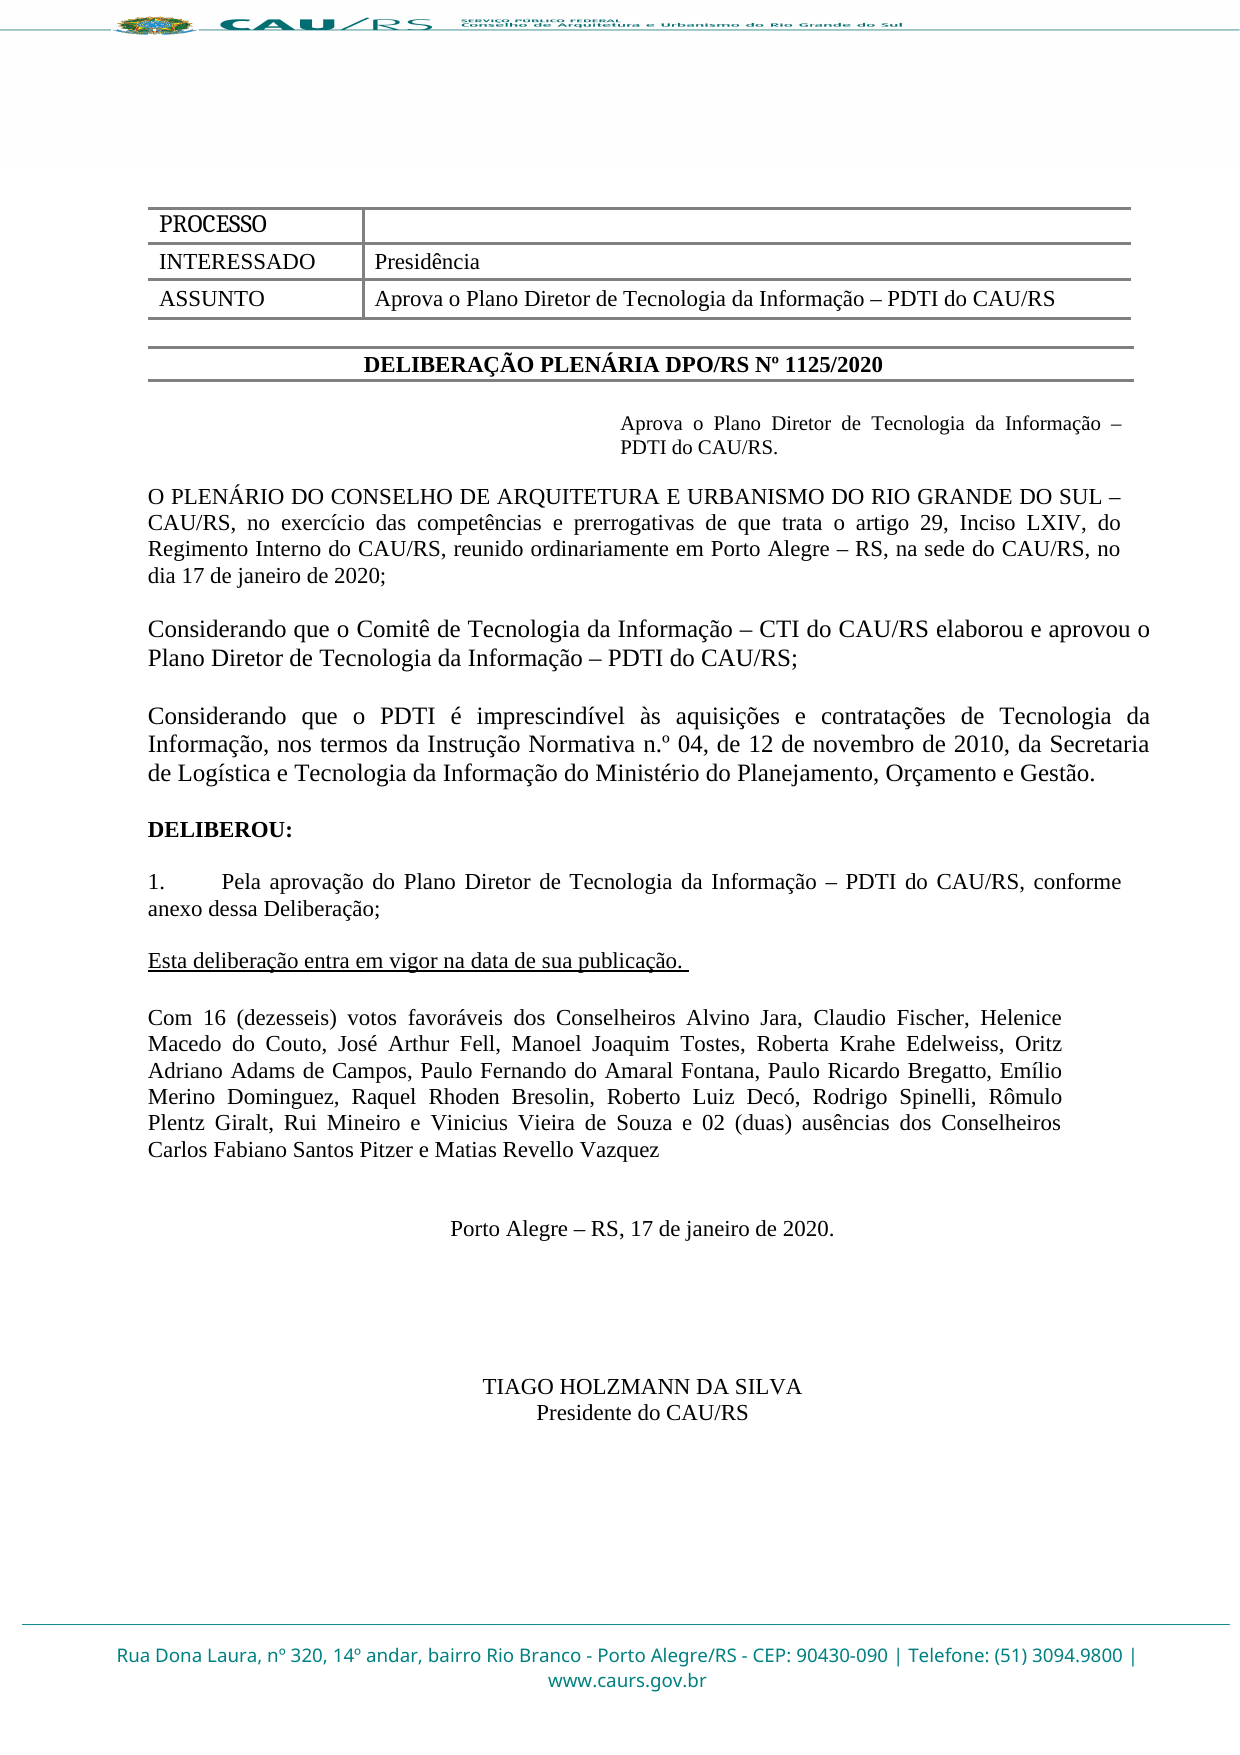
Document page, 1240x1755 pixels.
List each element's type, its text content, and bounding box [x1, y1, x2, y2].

table_cell Aprova o Plano Diretor de Tecnologia da Informação – PDTI do CAU/RS [365, 281, 1131, 317]
table_header [365, 210, 1131, 242]
text Com 16 (dezesseis) votos favoráveis dos Conselheiros Alvino Jara, Claudio Fischer, Helenice Macedo do Couto, José Arthur Fell, Manoel Joaquim Tostes, Roberta Krahe Edelweiss, Oritz Adriano Adams de Campos, Paulo Fernando do Amaral Fontana, Paulo Ricardo Bregatto, Emílio Merino Dominguez, Raquel Rhoden Bresolin, Roberto Luiz Decó, Rodrigo Spinelli, Rômulo Plentz Giralt, Rui Mineiro e Vinicius Vieira de Souza e 02 (duas) ausências dos Conselheiros Carlos Fabiano Santos Pitzer e Matias Revello Vazquez [148, 1004, 1063, 1162]
text Considerando que o Comitê de Tecnologia da Informação – CTI do CAU/RS elaborou e aprovou o Plano Diretor de Tecnologia da Informação – PDTI do CAU/RS; [148, 614, 1151, 672]
list TIAGO HOLZMANN DA SILVA [148, 1373, 1137, 1399]
text Considerando que o PDTI é imprescindível às aquisições e contratações de Tecnologia da Informação, nos termos da Instrução Normativa n.º 04, de 12 de novembro de 2010, da Secretaria de Logística e Tecnologia da Informação do Ministério do Planejamento, Orçamento e Gestão. [148, 701, 1151, 787]
table_header PROCESSO [148, 210, 362, 242]
table_cell ASSUNTO [148, 281, 362, 317]
list Porto Alegre – RS, 17 de janeiro de 2020. [148, 1215, 1137, 1241]
list Presidente do CAU/RS [148, 1399, 1137, 1426]
text Esta deliberação entra em vigor na data de sua publicação. [148, 947, 1151, 974]
text O PLENÁRIO DO CONSELHO DE ARQUITETURA E URBANISMO DO RIO GRANDE DO SUL – CAU/RS, no exercício das competências e prerrogativas de que trata o artigo 29, Inciso LXIV, do Regimento Interno do CAU/RS, reunido ordinariamente em Porto Alegre – RS, na sede do CAU/RS, no dia 17 de janeiro de 2020; [148, 483, 1122, 588]
table_cell INTERESSADO [148, 245, 362, 278]
text DELIBEROU: [148, 816, 1063, 842]
text Aprova o Plano Diretor de Tecnologia da Informação – PDTI do CAU/RS. [620, 411, 1122, 459]
list Pela aprovação do Plano Diretor de Tecnologia da Informação – PDTI do CAU/RS, conforme anexo dessa Deliberação; [148, 868, 1122, 921]
table_cell Presidência [365, 245, 1131, 278]
table_header DELIBERAÇÃO PLENÁRIA DPO/RS Nº 1125/2020 [148, 349, 1133, 379]
